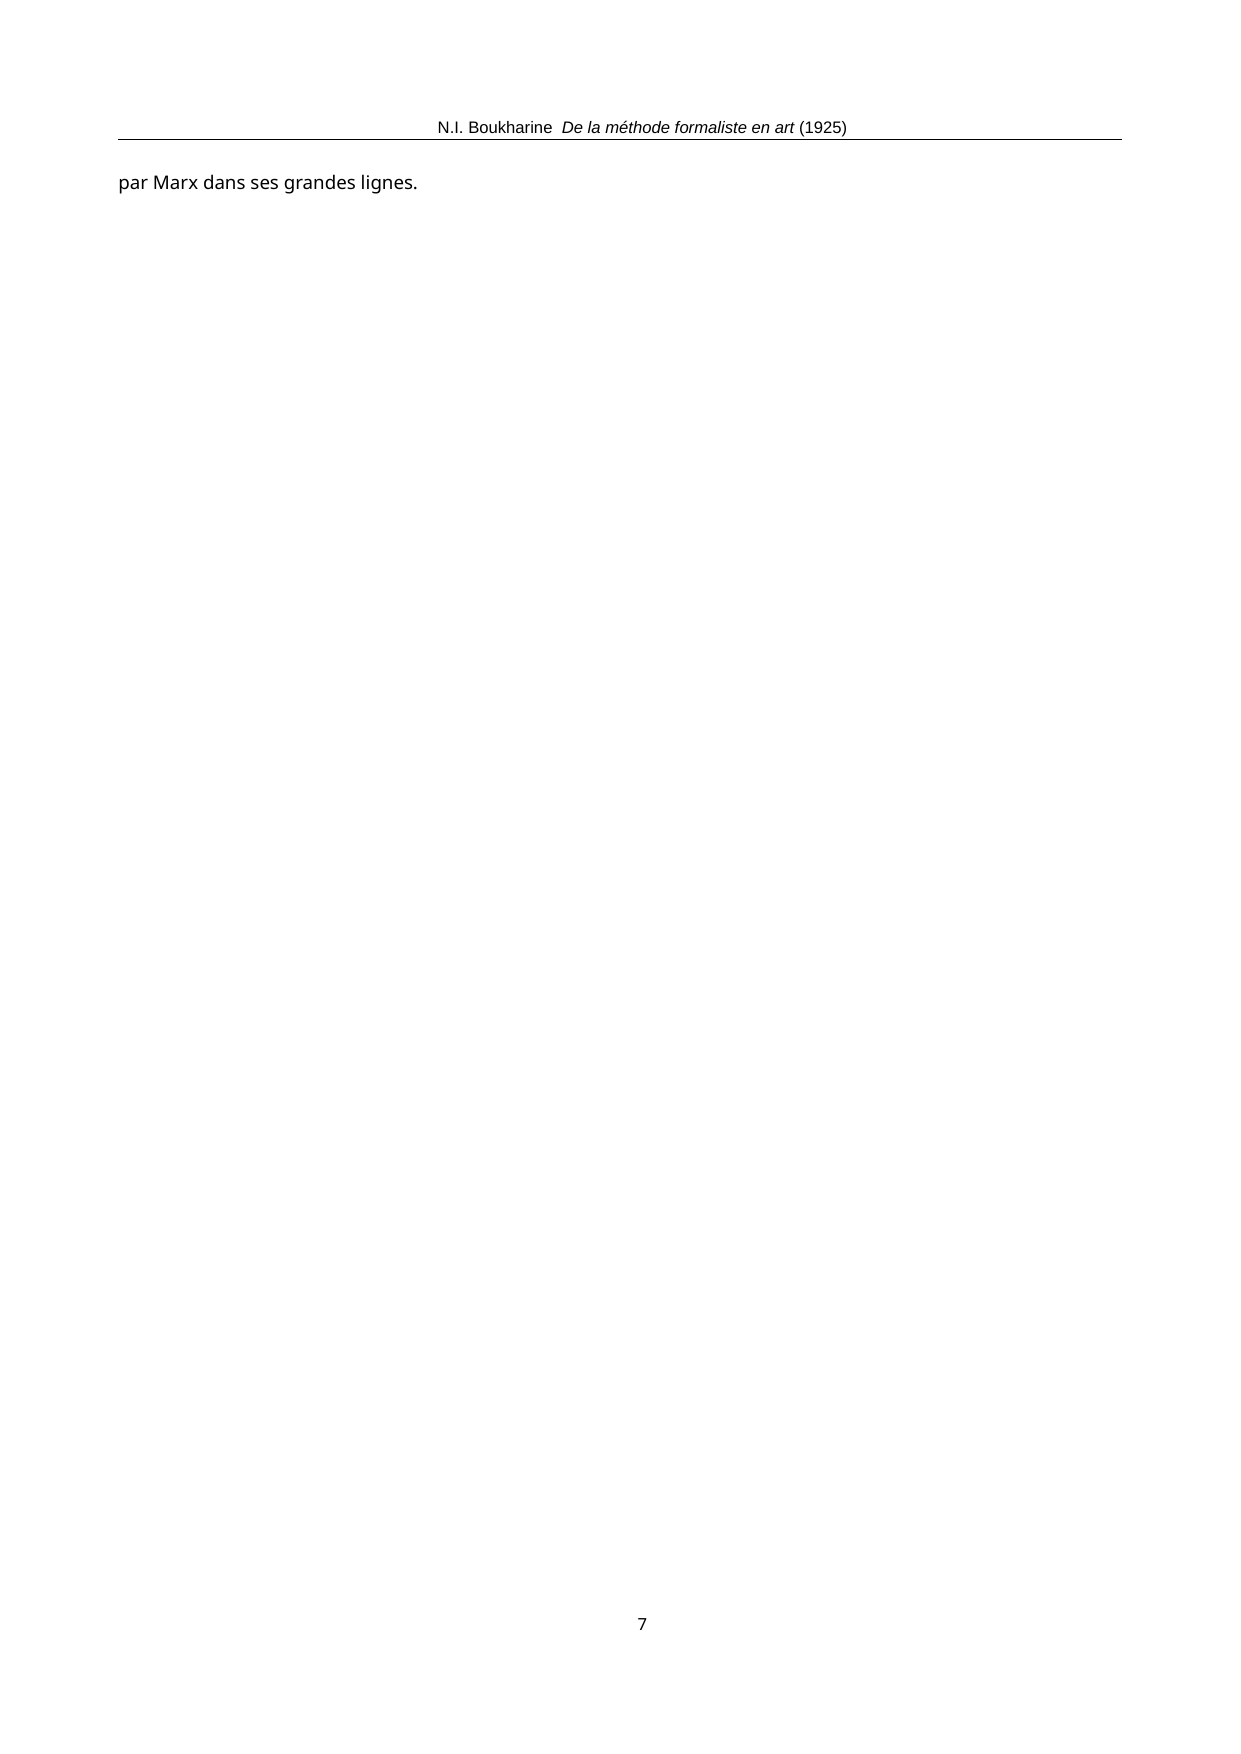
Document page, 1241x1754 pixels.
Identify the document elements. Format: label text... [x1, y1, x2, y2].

text par Marx dans ses grandes lignes. [118, 169, 1122, 194]
